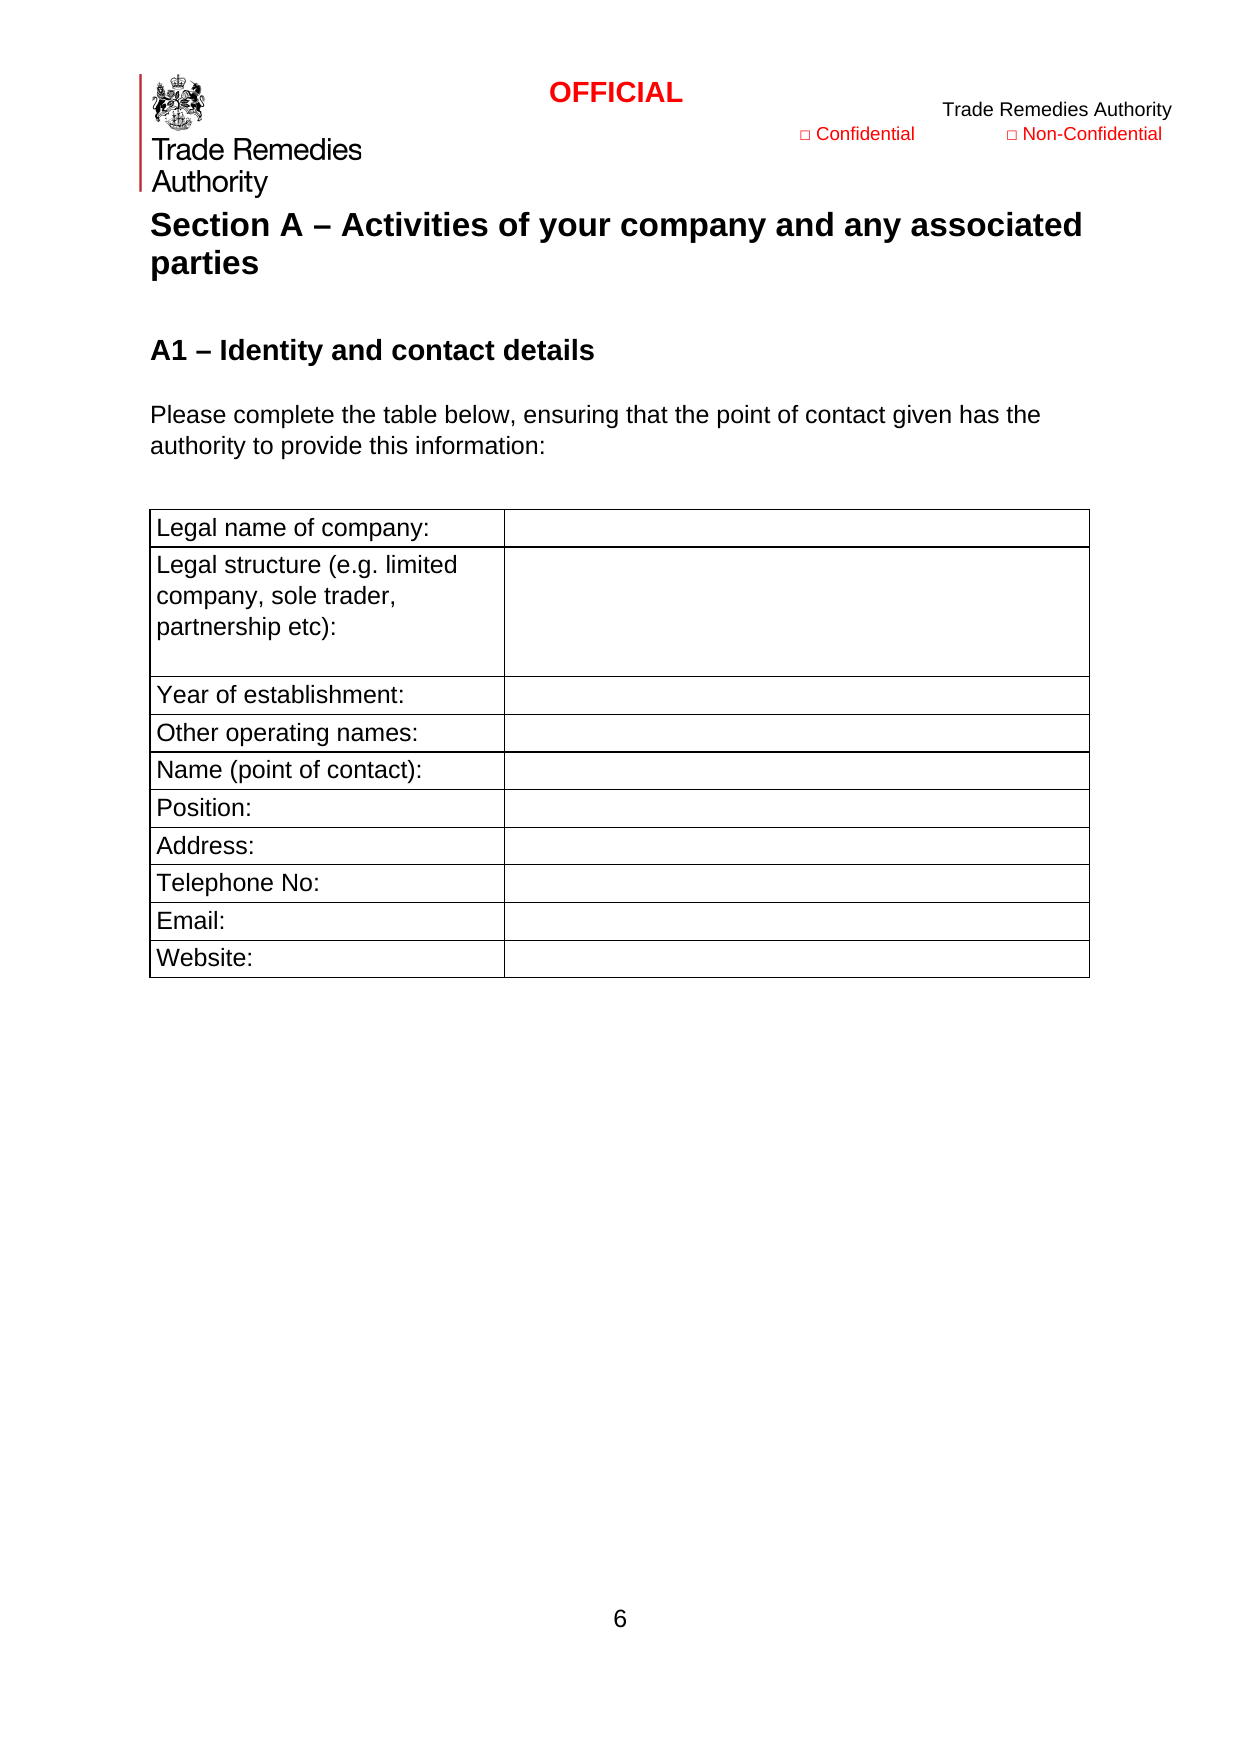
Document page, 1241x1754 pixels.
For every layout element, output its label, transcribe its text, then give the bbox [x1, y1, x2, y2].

table_cell [505, 677, 1089, 714]
table_cell Year of establishment: [151, 677, 504, 714]
table_cell [505, 715, 1089, 751]
table_cell [505, 753, 1089, 789]
table_cell Other operating names: [151, 715, 504, 751]
subtitle Section A – Activities of your company and any associated parties [150, 205, 1090, 282]
table_cell Name (point of contact): [151, 753, 504, 789]
table_cell [505, 828, 1089, 864]
table_cell Telephone No: [151, 865, 504, 902]
table_cell Email: [151, 903, 504, 939]
table_cell Address: [151, 828, 504, 864]
table_cell Position: [151, 790, 504, 827]
table_header Legal name of company: [151, 510, 504, 546]
table_cell Website: [151, 941, 504, 977]
text Please complete the table below, ensuring that the point of contact given has the authority to provide this information: [150, 400, 1090, 459]
table_cell [505, 790, 1089, 827]
table_cell [505, 548, 1089, 676]
table_cell [505, 941, 1089, 977]
table_cell [505, 865, 1089, 902]
table_cell [505, 903, 1089, 939]
table_header [505, 510, 1089, 546]
table_cell Legal structure (e.g. limited company, sole trader, partnership etc): [151, 548, 504, 676]
subtitle A1 – Identity and contact details [150, 333, 1090, 367]
